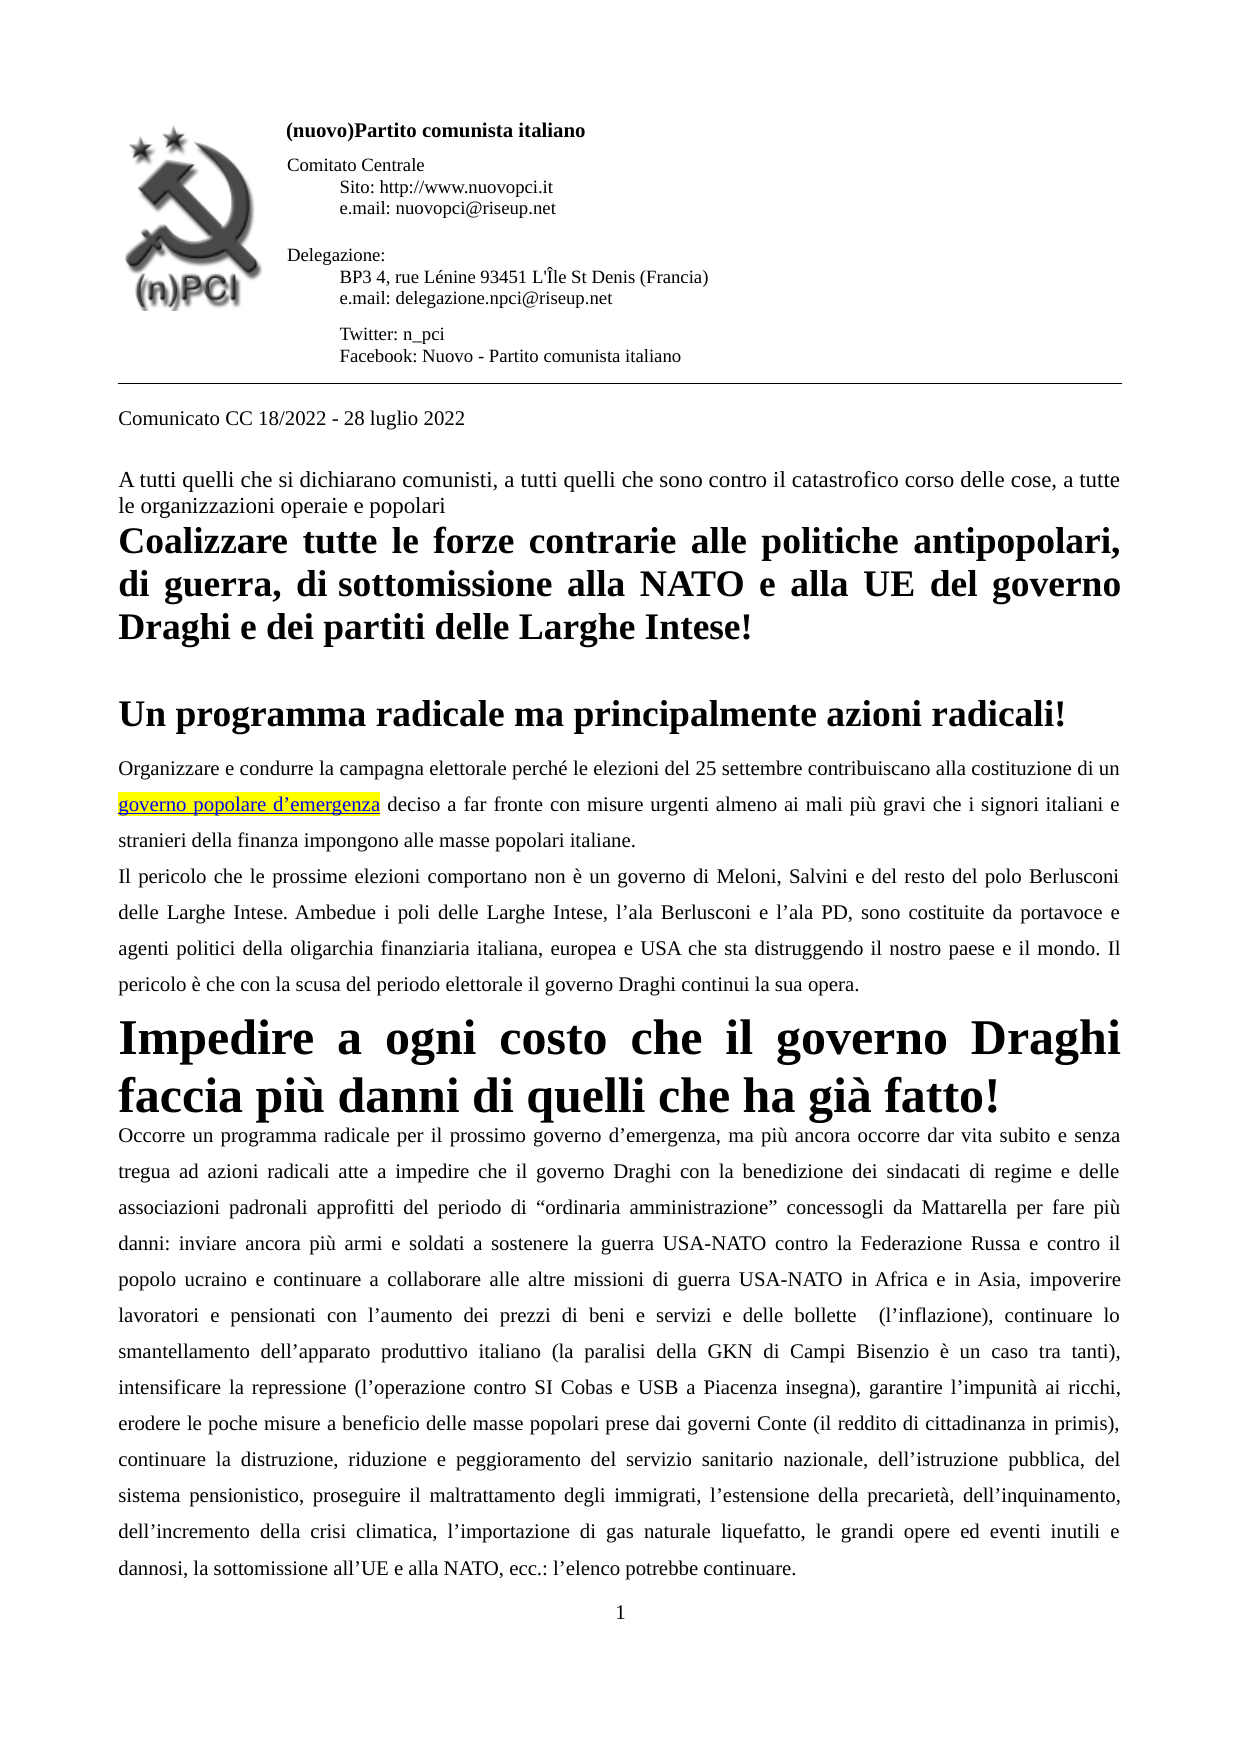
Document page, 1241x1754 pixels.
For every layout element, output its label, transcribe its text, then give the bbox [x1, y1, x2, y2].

text e.mail: nuovopci@riseup.net [339, 197, 1122, 219]
text Il pericolo che le prossime elezioni comportano non è un governo di Meloni, Salvini e del resto del polo Berlusconi delle Larghe Intese. Ambedue i poli delle Larghe Intese, l’ala Berlusconi e l’ala PD, sono costituite da portavoce e agenti politici della oligarchia finanziaria italiana, europea e USA che sta distruggendo il nostro paese e il mondo. Il pericolo è che con la scusa del periodo elettorale il governo Draghi continui la sua opera. [118, 864, 1122, 996]
text A tutti quelli che si dichiarano comunisti, a tutti quelli che sono contro il catastrofico corso delle cose, a tutte le organizzazioni operaie e popolari [118, 466, 1122, 518]
text Facebook: Nuovo - Partito comunista italiano [339, 344, 1122, 366]
text Un programma radicale ma principalmente azioni radicali! [118, 691, 1122, 734]
text Impedire a ogni costo che il governo Draghi faccia più danni di quelli che ha già fatto! [118, 1008, 1122, 1123]
text Delegazione: [287, 244, 1122, 266]
text Comitato Centrale [287, 154, 1122, 176]
text Coalizzare tutte le forze contrarie alle politiche antipopolari, di guerra, di sottomissione alla NATO e alla UE del governo Draghi e dei partiti delle Larghe Intese! [118, 518, 1122, 648]
text Occorre un programma radicale per il prossimo governo d’emergenza, ma più ancora occorre dar vita subito e senza tregua ad azioni radicali atte a impedire che il governo Draghi con la benedizione dei sindacati di regime e delle associazioni padronali approfitti del periodo di “ordinaria amministrazione” concessogli da Mattarella per fare più danni: inviare ancora più armi e soldati a sostenere la guerra USA-NATO contro la Federazione Russa e contro il popolo ucraino e continuare a collaborare alle altre missioni di guerra USA-NATO in Africa e in Asia, impoverire lavoratori e pensionati con l’aumento dei prezzi di beni e servizi e delle bollette (l’inflazione), continuare lo smantellamento dell’apparato produttivo italiano (la paralisi della GKN di Campi Bisenzio è un caso tra tanti), intensificare la repressione (l’operazione contro SI Cobas e USB a Piacenza insegna), garantire l’impunità ai ricchi, erodere le poche misure a beneficio delle masse popolari prese dai governi Conte (il reddito di cittadinanza in primis), continuare la distruzione, riduzione e peggioramento del servizio sanitario nazionale, dell’istruzione pubblica, del sistema pensionistico, proseguire il maltrattamento degli immigrati, l’estensione della precarietà, dell’inquinamento, dell’incremento della crisi climatica, l’importazione di gas naturale liquefatto, le grandi opere ed eventi inutili e dannosi, la sottomissione all’UE e alla NATO, ecc.: l’elenco potrebbe continuare. [118, 1123, 1122, 1579]
text (nuovo)Partito comunista italiano [192, 118, 1122, 142]
text Twitter: n_pci [339, 323, 1122, 344]
text Organizzare e condurre la campagna elettorale perché le elezioni del 25 settembre contribuiscano alla costituzione di un governo popolare d’emergenza deciso a far fronte con misure urgenti almeno ai mali più gravi che i signori italiani e stranieri della finanza impongono alle masse popolari italiane. [118, 756, 1122, 852]
text Sito: http://www.nuovopci.it [339, 176, 1122, 197]
picture [123, 122, 262, 311]
text BP3 4, rue Lénine 93451 L'Île St Denis (Francia) [339, 266, 1122, 287]
text Comunicato CC 18/2022 - 28 luglio 2022 [118, 406, 1122, 430]
text e.mail: delegazione.npci@riseup.net [339, 287, 1122, 309]
